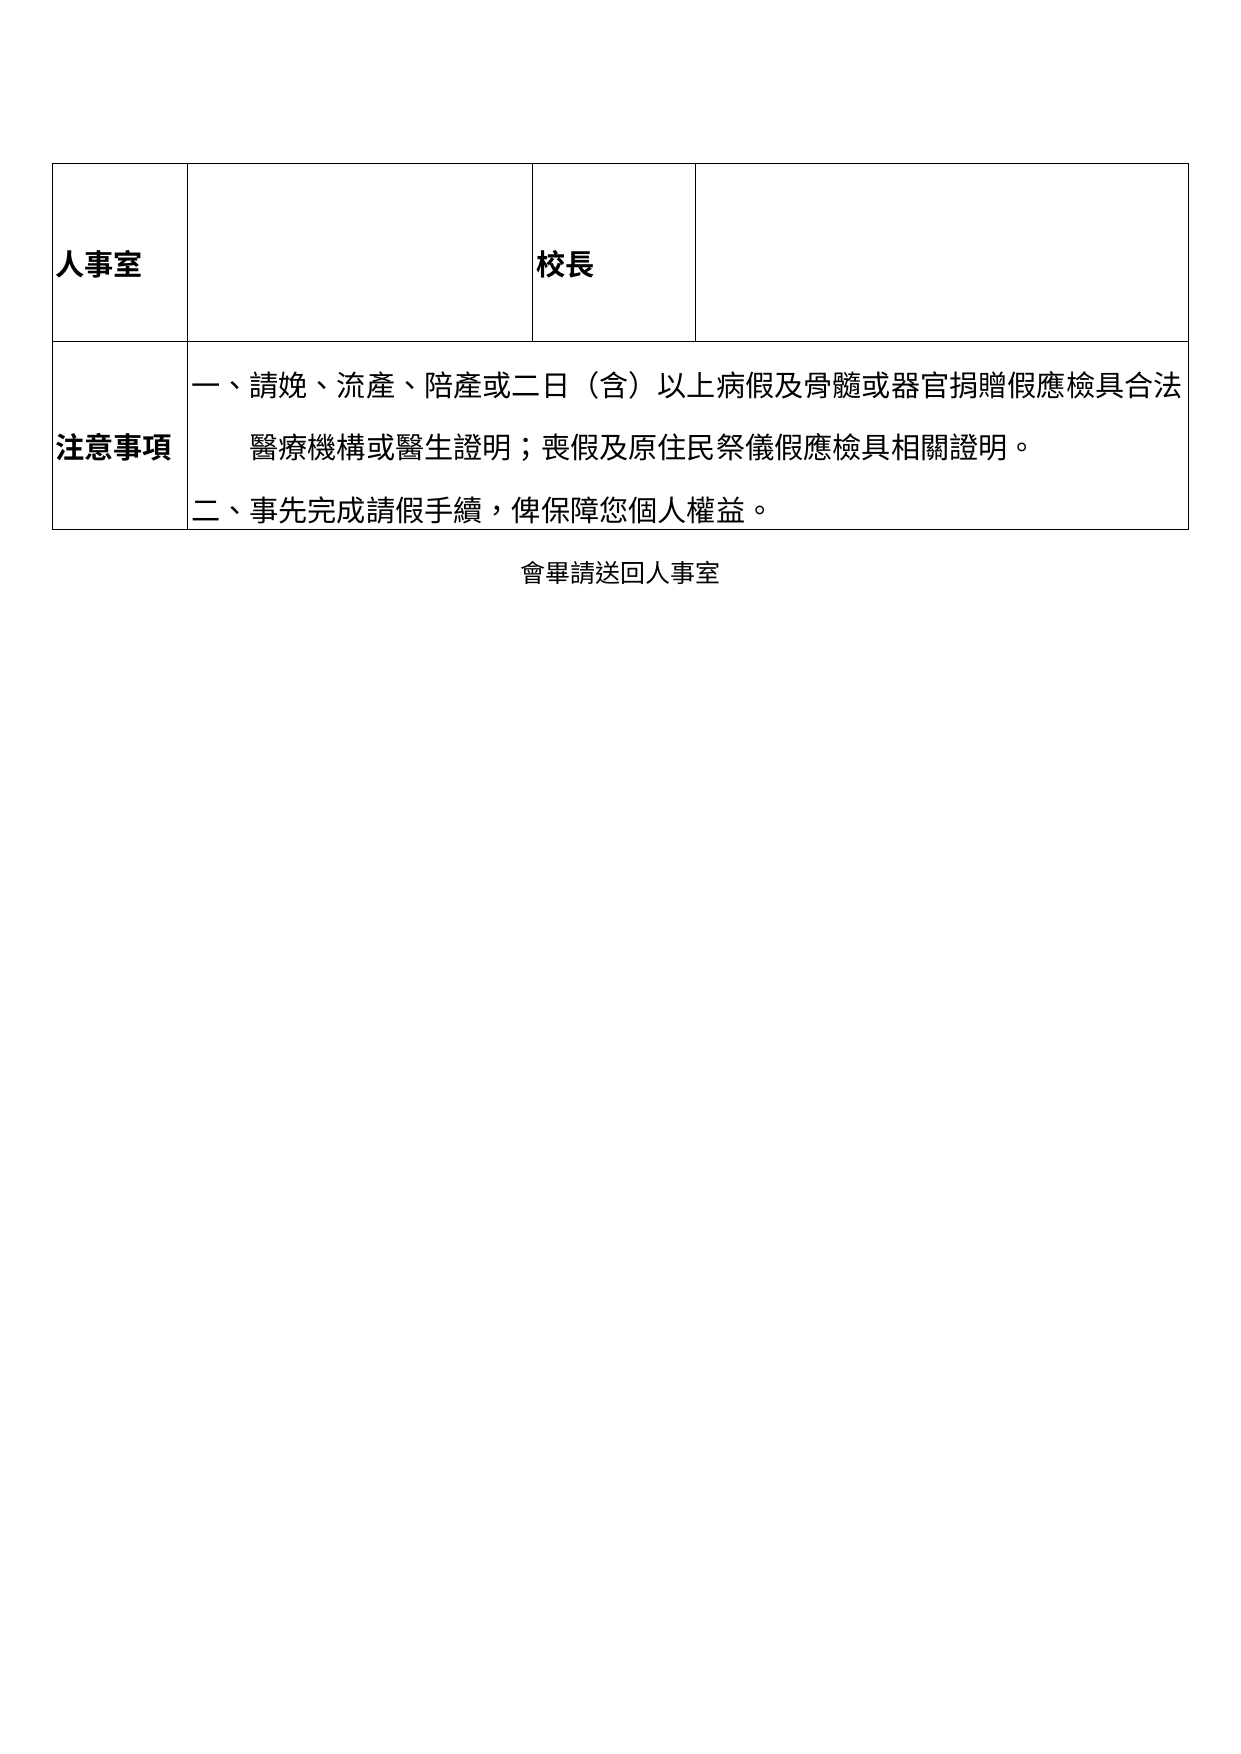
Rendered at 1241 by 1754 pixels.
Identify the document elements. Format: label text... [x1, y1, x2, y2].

table_cell 注意事項 [53, 342, 187, 529]
table_cell 一、請娩、流產、陪產或二日（含）以上病假及骨髓或器官捐贈假應檢具合法醫療機構或醫生證明；喪假及原住民祭儀假應檢具相關證明。 二、事先完成請假手續，俾保障您個人權益。 [188, 342, 1188, 529]
text 會畢請送回人事室 [75, 530, 1165, 593]
table_cell [188, 164, 532, 341]
table_cell [696, 164, 1188, 341]
table_cell 校長 [533, 164, 695, 341]
table_cell 人事室 [53, 164, 187, 341]
